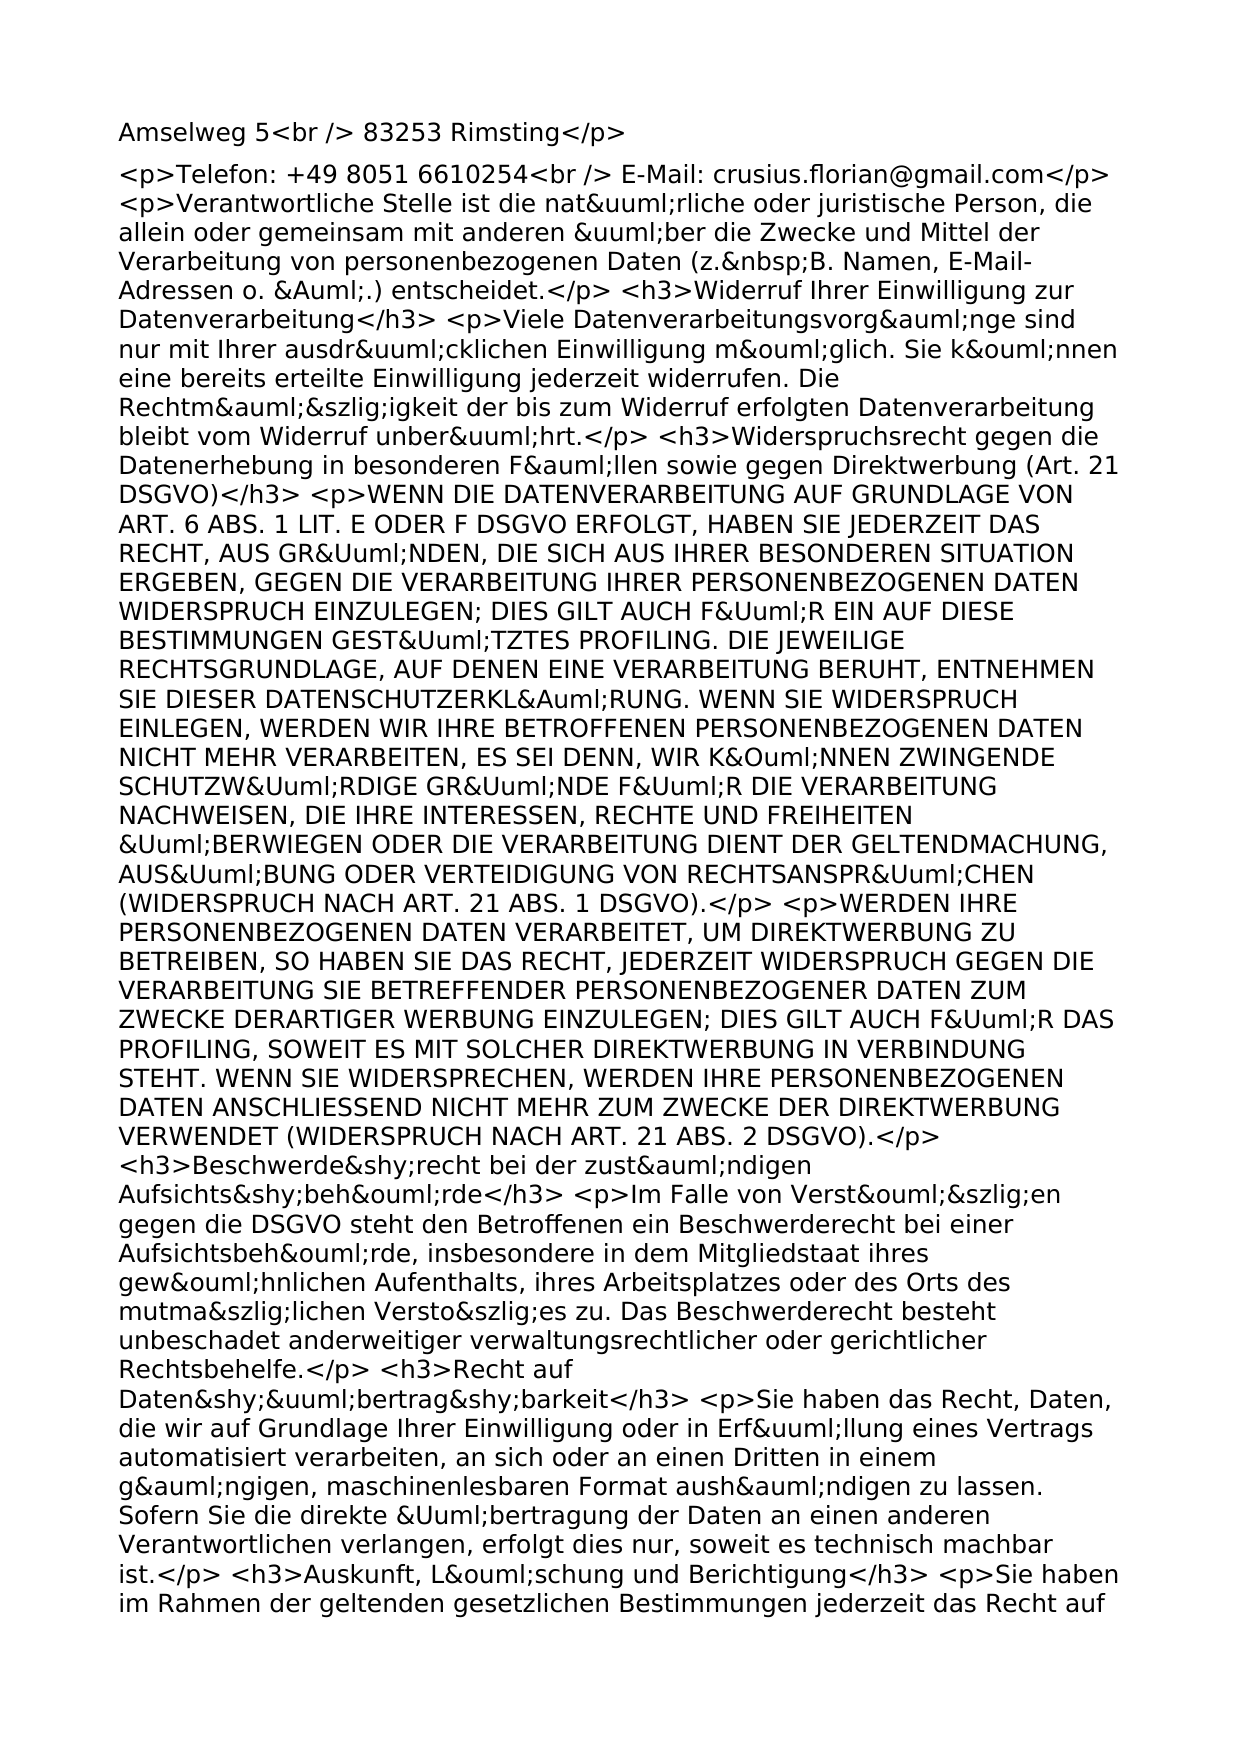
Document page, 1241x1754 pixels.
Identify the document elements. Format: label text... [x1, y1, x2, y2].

text Amselweg 5<br /> 83253 Rimsting</p> [118, 118, 1122, 147]
text <p>Telefon: +49 8051 6610254<br /> E-Mail: crusius.florian@gmail.com</p> <p>Verantwortliche Stelle ist die nat&uuml;rliche oder juristische Person, die allein oder gemeinsam mit anderen &uuml;ber die Zwecke und Mittel der Verarbeitung von personenbezogenen Daten (z.&nbsp;B. Namen, E-Mail-Adressen o. &Auml;.) entscheidet.</p> <h3>Widerruf Ihrer Einwilligung zur Datenverarbeitung</h3> <p>Viele Datenverarbeitungsvorg&auml;nge sind nur mit Ihrer ausdr&uuml;cklichen Einwilligung m&ouml;glich. Sie k&ouml;nnen eine bereits erteilte Einwilligung jederzeit widerrufen. Die Rechtm&auml;&szlig;igkeit der bis zum Widerruf erfolgten Datenverarbeitung bleibt vom Widerruf unber&uuml;hrt.</p> <h3>Widerspruchsrecht gegen die Datenerhebung in besonderen F&auml;llen sowie gegen Direktwerbung (Art. 21 DSGVO)</h3> <p>WENN DIE DATENVERARBEITUNG AUF GRUNDLAGE VON ART. 6 ABS. 1 LIT. E ODER F DSGVO ERFOLGT, HABEN SIE JEDERZEIT DAS RECHT, AUS GR&Uuml;NDEN, DIE SICH AUS IHRER BESONDEREN SITUATION ERGEBEN, GEGEN DIE VERARBEITUNG IHRER PERSONENBEZOGENEN DATEN WIDERSPRUCH EINZULEGEN; DIES GILT AUCH F&Uuml;R EIN AUF DIESE BESTIMMUNGEN GEST&Uuml;TZTES PROFILING. DIE JEWEILIGE RECHTSGRUNDLAGE, AUF DENEN EINE VERARBEITUNG BERUHT, ENTNEHMEN SIE DIESER DATENSCHUTZERKL&Auml;RUNG. WENN SIE WIDERSPRUCH EINLEGEN, WERDEN WIR IHRE BETROFFENEN PERSONENBEZOGENEN DATEN NICHT MEHR VERARBEITEN, ES SEI DENN, WIR K&Ouml;NNEN ZWINGENDE SCHUTZW&Uuml;RDIGE GR&Uuml;NDE F&Uuml;R DIE VERARBEITUNG NACHWEISEN, DIE IHRE INTERESSEN, RECHTE UND FREIHEITEN &Uuml;BERWIEGEN ODER DIE VERARBEITUNG DIENT DER GELTENDMACHUNG, AUS&Uuml;BUNG ODER VERTEIDIGUNG VON RECHTSANSPR&Uuml;CHEN (WIDERSPRUCH NACH ART. 21 ABS. 1 DSGVO).</p> <p>WERDEN IHRE PERSONENBEZOGENEN DATEN VERARBEITET, UM DIREKTWERBUNG ZU BETREIBEN, SO HABEN SIE DAS RECHT, JEDERZEIT WIDERSPRUCH GEGEN DIE VERARBEITUNG SIE BETREFFENDER PERSONENBEZOGENER DATEN ZUM ZWECKE DERARTIGER WERBUNG EINZULEGEN; DIES GILT AUCH F&Uuml;R DAS PROFILING, SOWEIT ES MIT SOLCHER DIREKTWERBUNG IN VERBINDUNG STEHT. WENN SIE WIDERSPRECHEN, WERDEN IHRE PERSONENBEZOGENEN DATEN ANSCHLIESSEND NICHT MEHR ZUM ZWECKE DER DIREKTWERBUNG VERWENDET (WIDERSPRUCH NACH ART. 21 ABS. 2 DSGVO).</p> <h3>Beschwerde&shy;recht bei der zust&auml;ndigen Aufsichts&shy;beh&ouml;rde</h3> <p>Im Falle von Verst&ouml;&szlig;en gegen die DSGVO steht den Betroffenen ein Beschwerderecht bei einer Aufsichtsbeh&ouml;rde, insbesondere in dem Mitgliedstaat ihres gew&ouml;hnlichen Aufenthalts, ihres Arbeitsplatzes oder des Orts des mutma&szlig;lichen Versto&szlig;es zu. Das Beschwerderecht besteht unbeschadet anderweitiger verwaltungsrechtlicher oder gerichtlicher Rechtsbehelfe.</p> <h3>Recht auf Daten&shy;&uuml;bertrag&shy;barkeit</h3> <p>Sie haben das Recht, Daten, die wir auf Grundlage Ihrer Einwilligung oder in Erf&uuml;llung eines Vertrags automatisiert verarbeiten, an sich oder an einen Dritten in einem g&auml;ngigen, maschinenlesbaren Format aush&auml;ndigen zu lassen. Sofern Sie die direkte &Uuml;bertragung der Daten an einen anderen Verantwortlichen verlangen, erfolgt dies nur, soweit es technisch machbar ist.</p> <h3>Auskunft, L&ouml;schung und Berichtigung</h3> <p>Sie haben im Rahmen der geltenden gesetzlichen Bestimmungen jederzeit das Recht auf [118, 160, 1122, 1618]
